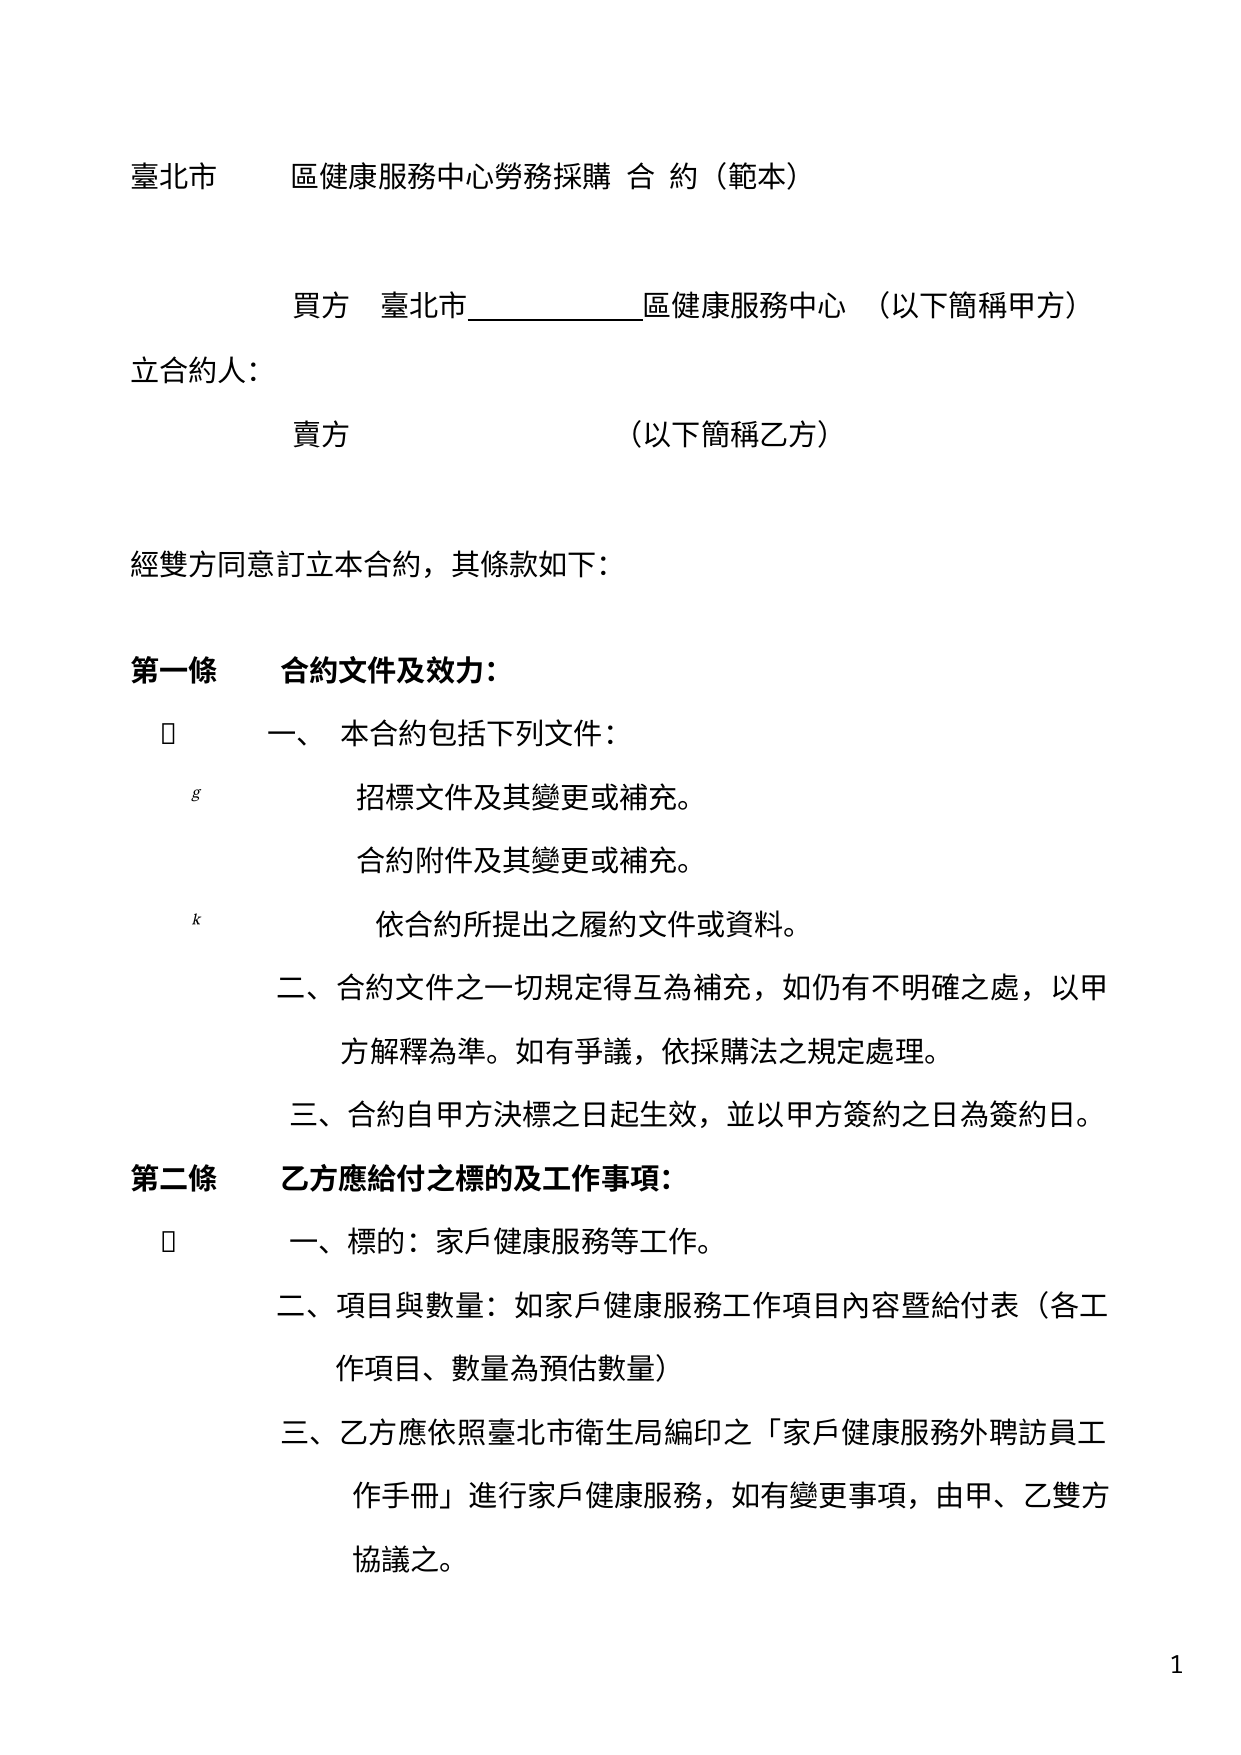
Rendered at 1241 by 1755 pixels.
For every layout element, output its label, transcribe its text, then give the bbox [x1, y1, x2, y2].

text  招標文件及其變更或補充。 [189, 774, 1110, 817]
text 臺北市 區健康服務中心勞務採購 合 約（範本） [130, 136, 1110, 200]
text 二、項目與數量：如家戶健康服務工作項目內容暨給付表（各工作項目、數量為預估數量） [276, 1282, 1110, 1388]
text 經雙方同意訂立本合約，其條款如下： [130, 523, 1110, 588]
text 三、合約自甲方決標之日起生效，並以甲方簽約之日為簽約日。 [189, 1092, 1110, 1134]
text 立合約人： [130, 329, 1110, 394]
text 二、合約文件之一切規定得互為補充，如仍有不明確之處，以甲方解釋為準。如有爭議，依採購法之規定處理。 [276, 965, 1110, 1071]
text  一、標的：家戶健康服務等工作。 [159, 1219, 1110, 1261]
text 買方 臺北市 區健康服務中心 （以下簡稱甲方） [130, 265, 1110, 329]
text 三、乙方應依照臺北市衛生局編印之「家戶健康服務外聘訪員工作手冊」進行家戶健康服務，如有變更事項，由甲、乙雙方協議之。 [280, 1409, 1110, 1578]
text 第一條 合約文件及效力： [130, 647, 1110, 690]
text  依合約所提出之履約文件或資料。 [189, 901, 1110, 944]
text  合約附件及其變更或補充。 [189, 838, 1110, 880]
text 賣方 （以下簡稱乙方） [130, 394, 1110, 459]
text 第二條 乙方應給付之標的及工作事項： [130, 1155, 1110, 1198]
text  一、 本合約包括下列文件： [142, 711, 1110, 753]
